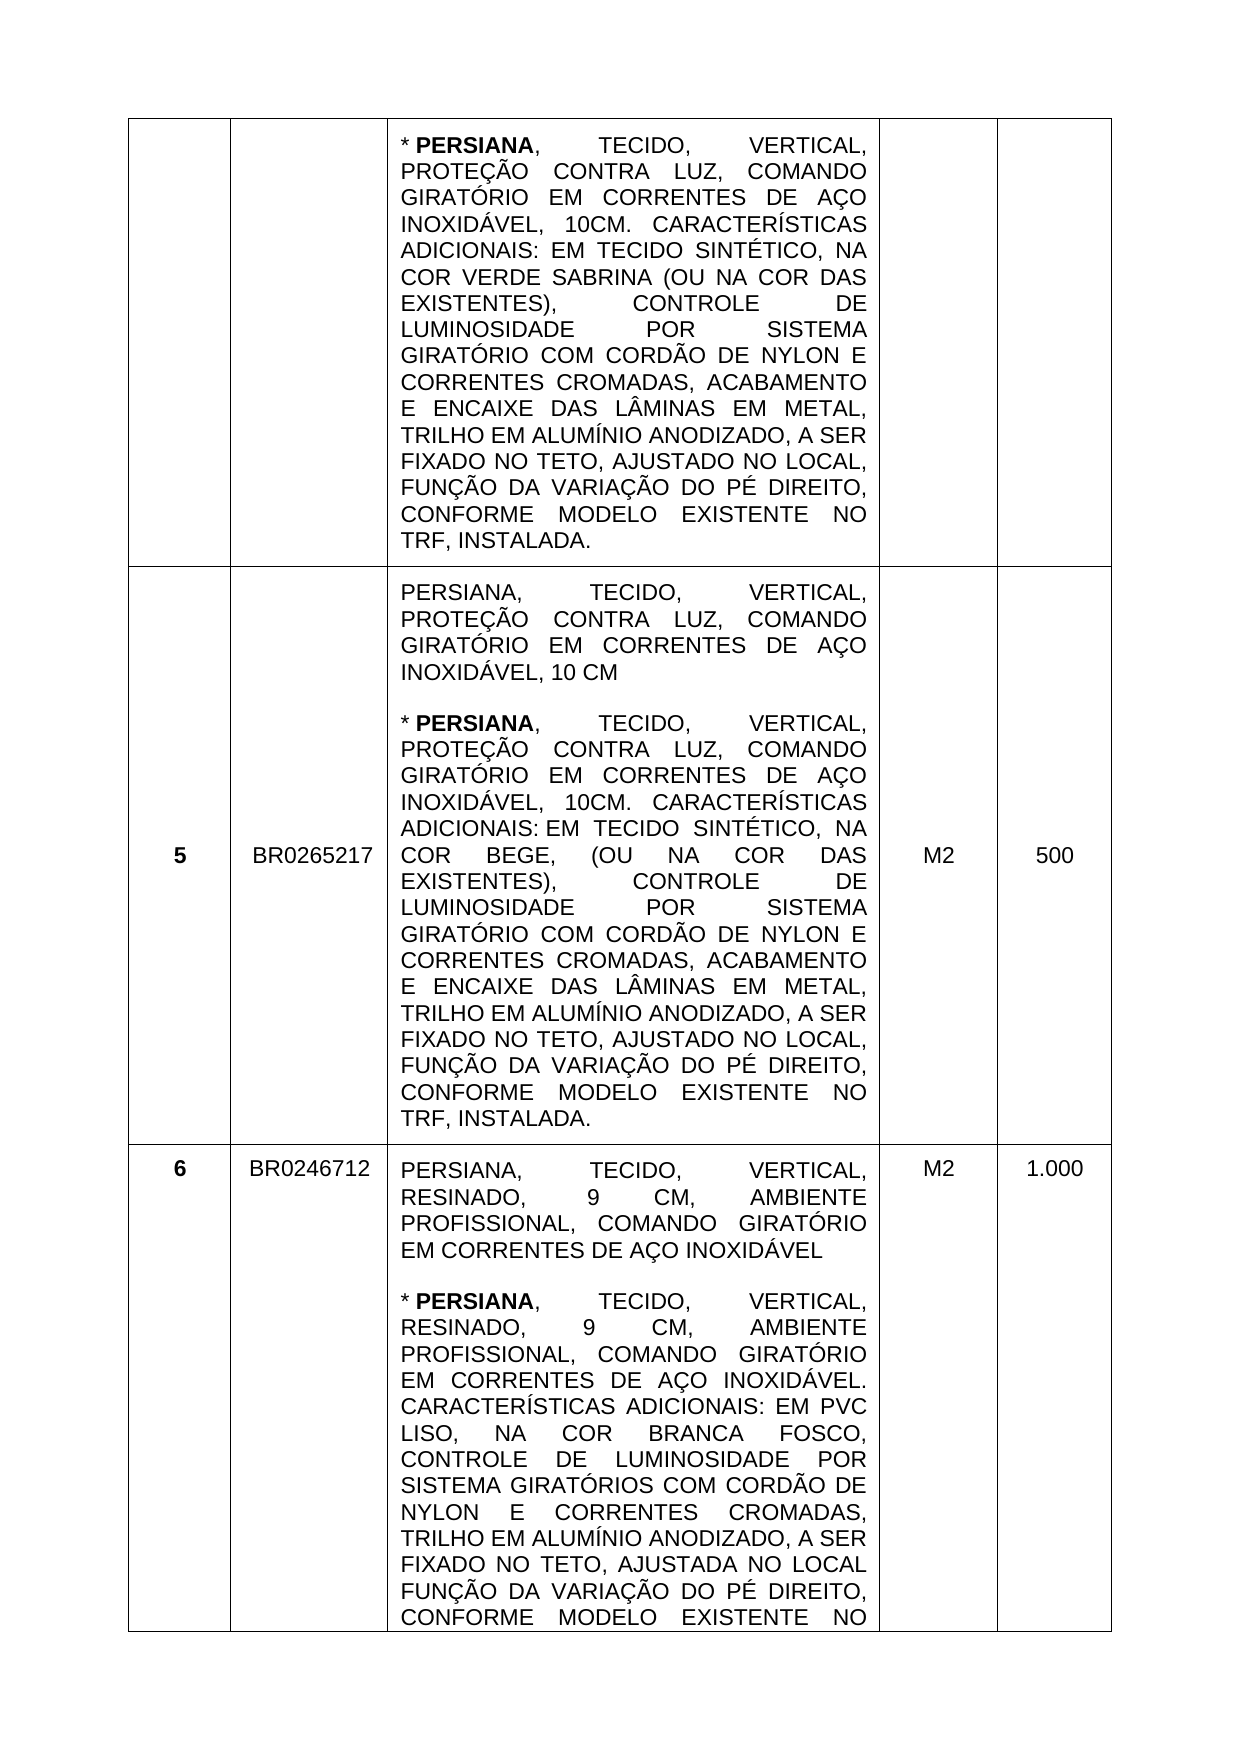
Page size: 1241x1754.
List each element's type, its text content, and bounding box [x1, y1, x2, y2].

table_cell M2 [880, 567, 997, 1144]
table_cell 1.000 [998, 1145, 1111, 1631]
table_cell BR0246712 [231, 1145, 387, 1631]
table_cell [880, 119, 997, 566]
table_cell * PERSIANA, TECIDO, VERTICAL, PROTEÇÃO CONTRA LUZ, COMANDO GIRATÓRIO EM CORRENTES DE AÇO INOXIDÁVEL, 10CM. CARACTERÍSTICAS ADICIONAIS: EM TECIDO SINTÉTICO, NA COR VERDE SABRINA (OU NA COR DAS EXISTENTES), CONTROLE DE LUMINOSIDADE POR SISTEMA GIRATÓRIO COM CORDÃO DE NYLON E CORRENTES CROMADAS, ACABAMENTO E ENCAIXE DAS LÂMINAS EM METAL, TRILHO EM ALUMÍNIO ANODIZADO, A SER FIXADO NO TETO, AJUSTADO NO LOCAL, FUNÇÃO DA VARIAÇÃO DO PÉ DIREITO, CONFORME MODELO EXISTENTE NO TRF, INSTALADA. [388, 119, 879, 566]
table_cell PERSIANA, TECIDO, VERTICAL, PROTEÇÃO CONTRA LUZ, COMANDO GIRATÓRIO EM CORRENTES DE AÇO INOXIDÁVEL, 10 CM * PERSIANA, TECIDO, VERTICAL, PROTEÇÃO CONTRA LUZ, COMANDO GIRATÓRIO EM CORRENTES DE AÇO INOXIDÁVEL, 10CM. CARACTERÍSTICAS ADICIONAIS: EM TECIDO SINTÉTICO, NA COR BEGE, (OU NA COR DAS EXISTENTES), CONTROLE DE LUMINOSIDADE POR SISTEMA GIRATÓRIO COM CORDÃO DE NYLON E CORRENTES CROMADAS, ACABAMENTO E ENCAIXE DAS LÂMINAS EM METAL, TRILHO EM ALUMÍNIO ANODIZADO, A SER FIXADO NO TETO, AJUSTADO NO LOCAL, FUNÇÃO DA VARIAÇÃO DO PÉ DIREITO, CONFORME MODELO EXISTENTE NO TRF, INSTALADA. [388, 567, 879, 1144]
table_cell M2 [880, 1145, 997, 1631]
table_cell [231, 119, 387, 566]
table_cell BR0265217 [231, 567, 387, 1144]
table_cell [129, 119, 230, 566]
table_cell 500 [998, 567, 1111, 1144]
table_cell 5 [129, 567, 230, 1144]
table_cell [998, 119, 1111, 566]
table_cell PERSIANA, TECIDO, VERTICAL, RESINADO, 9 CM, AMBIENTE PROFISSIONAL, COMANDO GIRATÓRIO EM CORRENTES DE AÇO INOXIDÁVEL * PERSIANA, TECIDO, VERTICAL, RESINADO, 9 CM, AMBIENTE PROFISSIONAL, COMANDO GIRATÓRIO EM CORRENTES DE AÇO INOXIDÁVEL. CARACTERÍSTICAS ADICIONAIS: EM PVC LISO, NA COR BRANCA FOSCO, CONTROLE DE LUMINOSIDADE POR SISTEMA GIRATÓRIOS COM CORDÃO DE NYLON E CORRENTES CROMADAS, TRILHO EM ALUMÍNIO ANODIZADO, A SER FIXADO NO TETO, AJUSTADA NO LOCAL FUNÇÃO DA VARIAÇÃO DO PÉ DIREITO, CONFORME MODELO EXISTENTE NO [388, 1145, 879, 1631]
table_cell 6 [129, 1145, 230, 1631]
